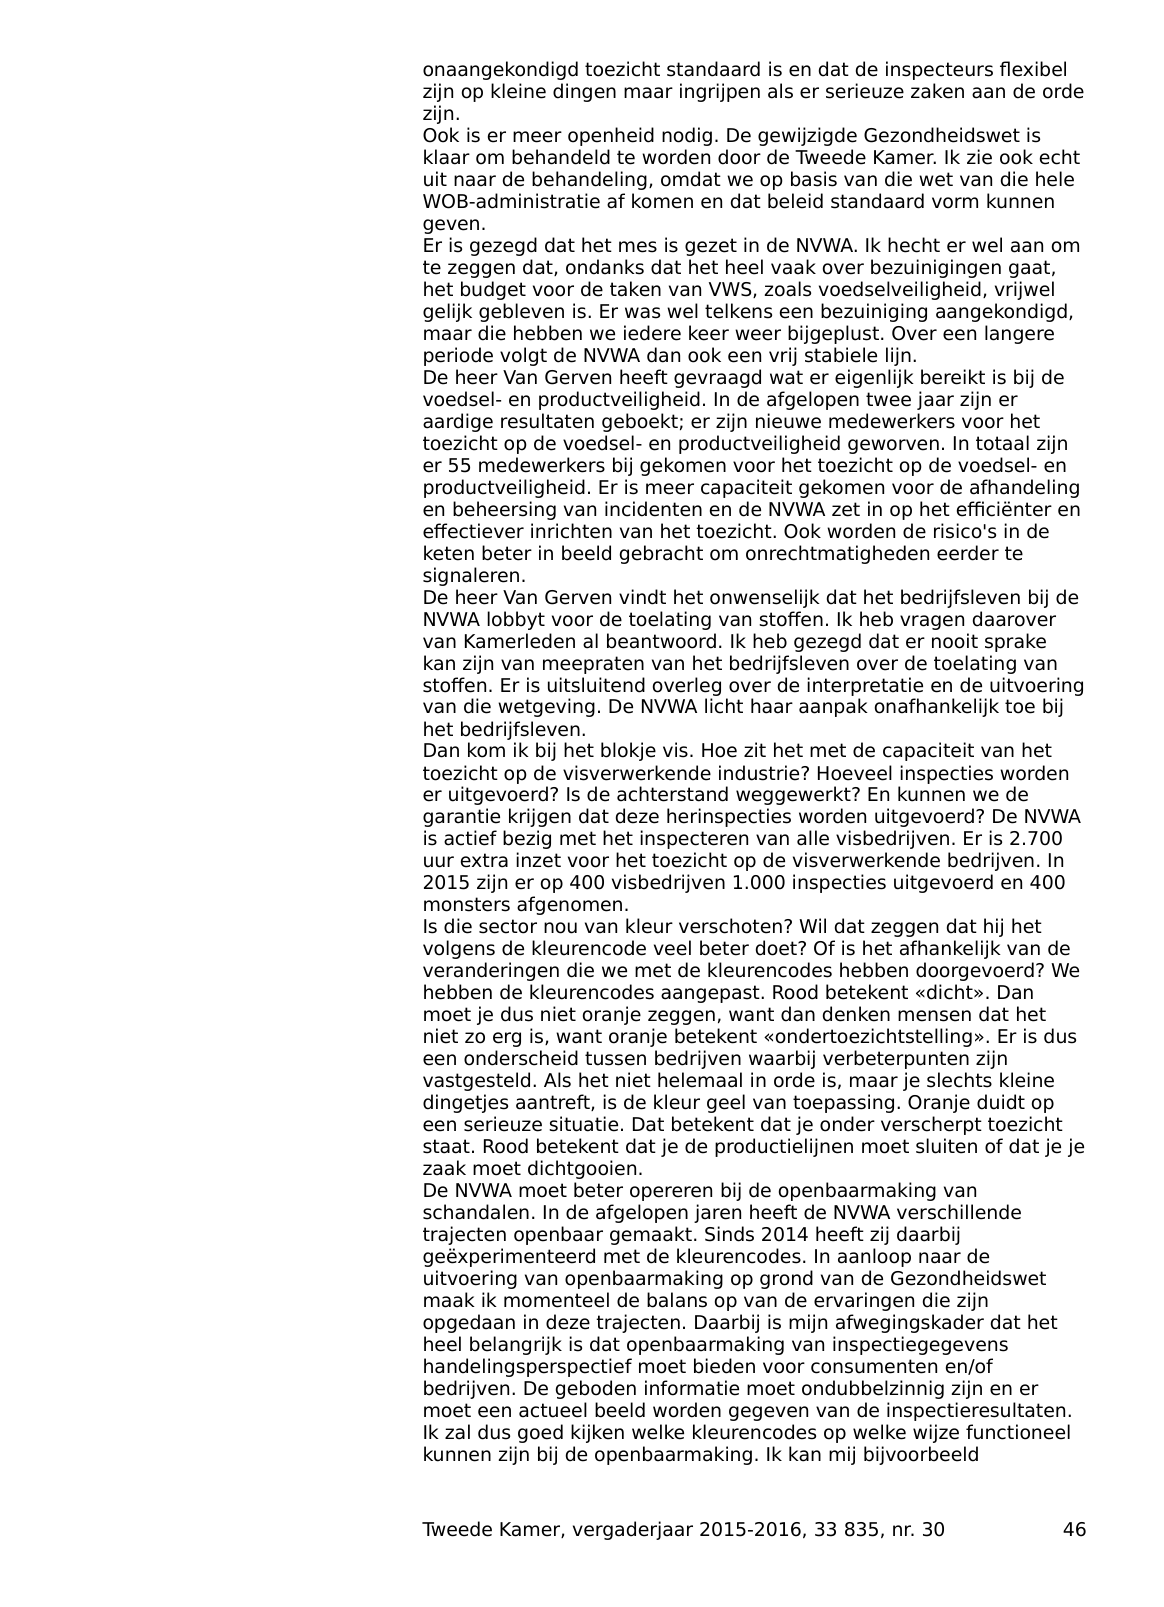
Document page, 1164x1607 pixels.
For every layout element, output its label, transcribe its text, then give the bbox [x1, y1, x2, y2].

text Dan kom ik bij het blokje vis. Hoe zit het met de capaciteit van het toezicht op de visverwerkende industrie? Hoeveel inspecties worden er uitgevoerd? Is de achterstand weggewerkt? En kunnen we de garantie krijgen dat deze herinspecties worden uitgevoerd? De NVWA is actief bezig met het inspecteren van alle visbedrijven. Er is 2.700 uur extra inzet voor het toezicht op de visverwerkende bedrijven. In 2015 zijn er op 400 visbedrijven 1.000 inspecties uitgevoerd en 400 monsters afgenomen. [422, 740, 1087, 916]
text onaangekondigd toezicht standaard is en dat de inspecteurs flexibel zijn op kleine dingen maar ingrijpen als er serieuze zaken aan de orde zijn. [422, 59, 1087, 125]
text Ook is er meer openheid nodig. De gewijzigde Gezondheidswet is klaar om behandeld te worden door de Tweede Kamer. Ik zie ook echt uit naar de behandeling, omdat we op basis van die wet van die hele WOB-administratie af komen en dat beleid standaard vorm kunnen geven. [422, 125, 1087, 235]
text Er is gezegd dat het mes is gezet in de NVWA. Ik hecht er wel aan om te zeggen dat, ondanks dat het heel vaak over bezuinigingen gaat, het budget voor de taken van VWS, zoals voedselveiligheid, vrijwel gelijk gebleven is. Er was wel telkens een bezuiniging aangekondigd, maar die hebben we iedere keer weer bijgeplust. Over een langere periode volgt de NVWA dan ook een vrij stabiele lijn. [422, 235, 1087, 367]
text Is die sector nou van kleur verschoten? Wil dat zeggen dat hij het volgens de kleurencode veel beter doet? Of is het afhankelijk van de veranderingen die we met de kleurencodes hebben doorgevoerd? We hebben de kleurencodes aangepast. Rood betekent «dicht». Dan moet je dus niet oranje zeggen, want dan denken mensen dat het niet zo erg is, want oranje betekent «ondertoezichtstelling». Er is dus een onderscheid tussen bedrijven waarbij verbeterpunten zijn vastgesteld. Als het niet helemaal in orde is, maar je slechts kleine dingetjes aantreft, is de kleur geel van toepassing. Oranje duidt op een serieuze situatie. Dat betekent dat je onder verscherpt toezicht staat. Rood betekent dat je de productielijnen moet sluiten of dat je je zaak moet dichtgooien. [422, 916, 1087, 1180]
text De heer Van Gerven vindt het onwenselijk dat het bedrijfsleven bij de NVWA lobbyt voor de toelating van stoffen. Ik heb vragen daarover van Kamerleden al beantwoord. Ik heb gezegd dat er nooit sprake kan zijn van meepraten van het bedrijfsleven over de toelating van stoffen. Er is uitsluitend overleg over de interpretatie en de uitvoering van die wetgeving. De NVWA licht haar aanpak onafhankelijk toe bij het bedrijfsleven. [422, 587, 1087, 740]
text De NVWA moet beter opereren bij de openbaarmaking van schandalen. In de afgelopen jaren heeft de NVWA verschillende trajecten openbaar gemaakt. Sinds 2014 heeft zij daarbij geëxperimenteerd met de kleurencodes. In aanloop naar de uitvoering van openbaarmaking op grond van de Gezondheidswet maak ik momenteel de balans op van de ervaringen die zijn opgedaan in deze trajecten. Daarbij is mijn afwegingskader dat het heel belangrijk is dat openbaarmaking van inspectiegegevens handelingsperspectief moet bieden voor consumenten en/of bedrijven. De geboden informatie moet ondubbelzinnig zijn en er moet een actueel beeld worden gegeven van de inspectieresultaten. Ik zal dus goed kijken welke kleurencodes op welke wijze functioneel kunnen zijn bij de openbaarmaking. Ik kan mij bijvoorbeeld [422, 1180, 1087, 1466]
text De heer Van Gerven heeft gevraagd wat er eigenlijk bereikt is bij de voedsel- en productveiligheid. In de afgelopen twee jaar zijn er aardige resultaten geboekt; er zijn nieuwe medewerkers voor het toezicht op de voedsel- en productveiligheid geworven. In totaal zijn er 55 medewerkers bij gekomen voor het toezicht op de voedsel- en productveiligheid. Er is meer capaciteit gekomen voor de afhandeling en beheersing van incidenten en de NVWA zet in op het efficiënter en effectiever inrichten van het toezicht. Ook worden de risico's in de keten beter in beeld gebracht om onrechtmatigheden eerder te signaleren. [422, 367, 1087, 587]
